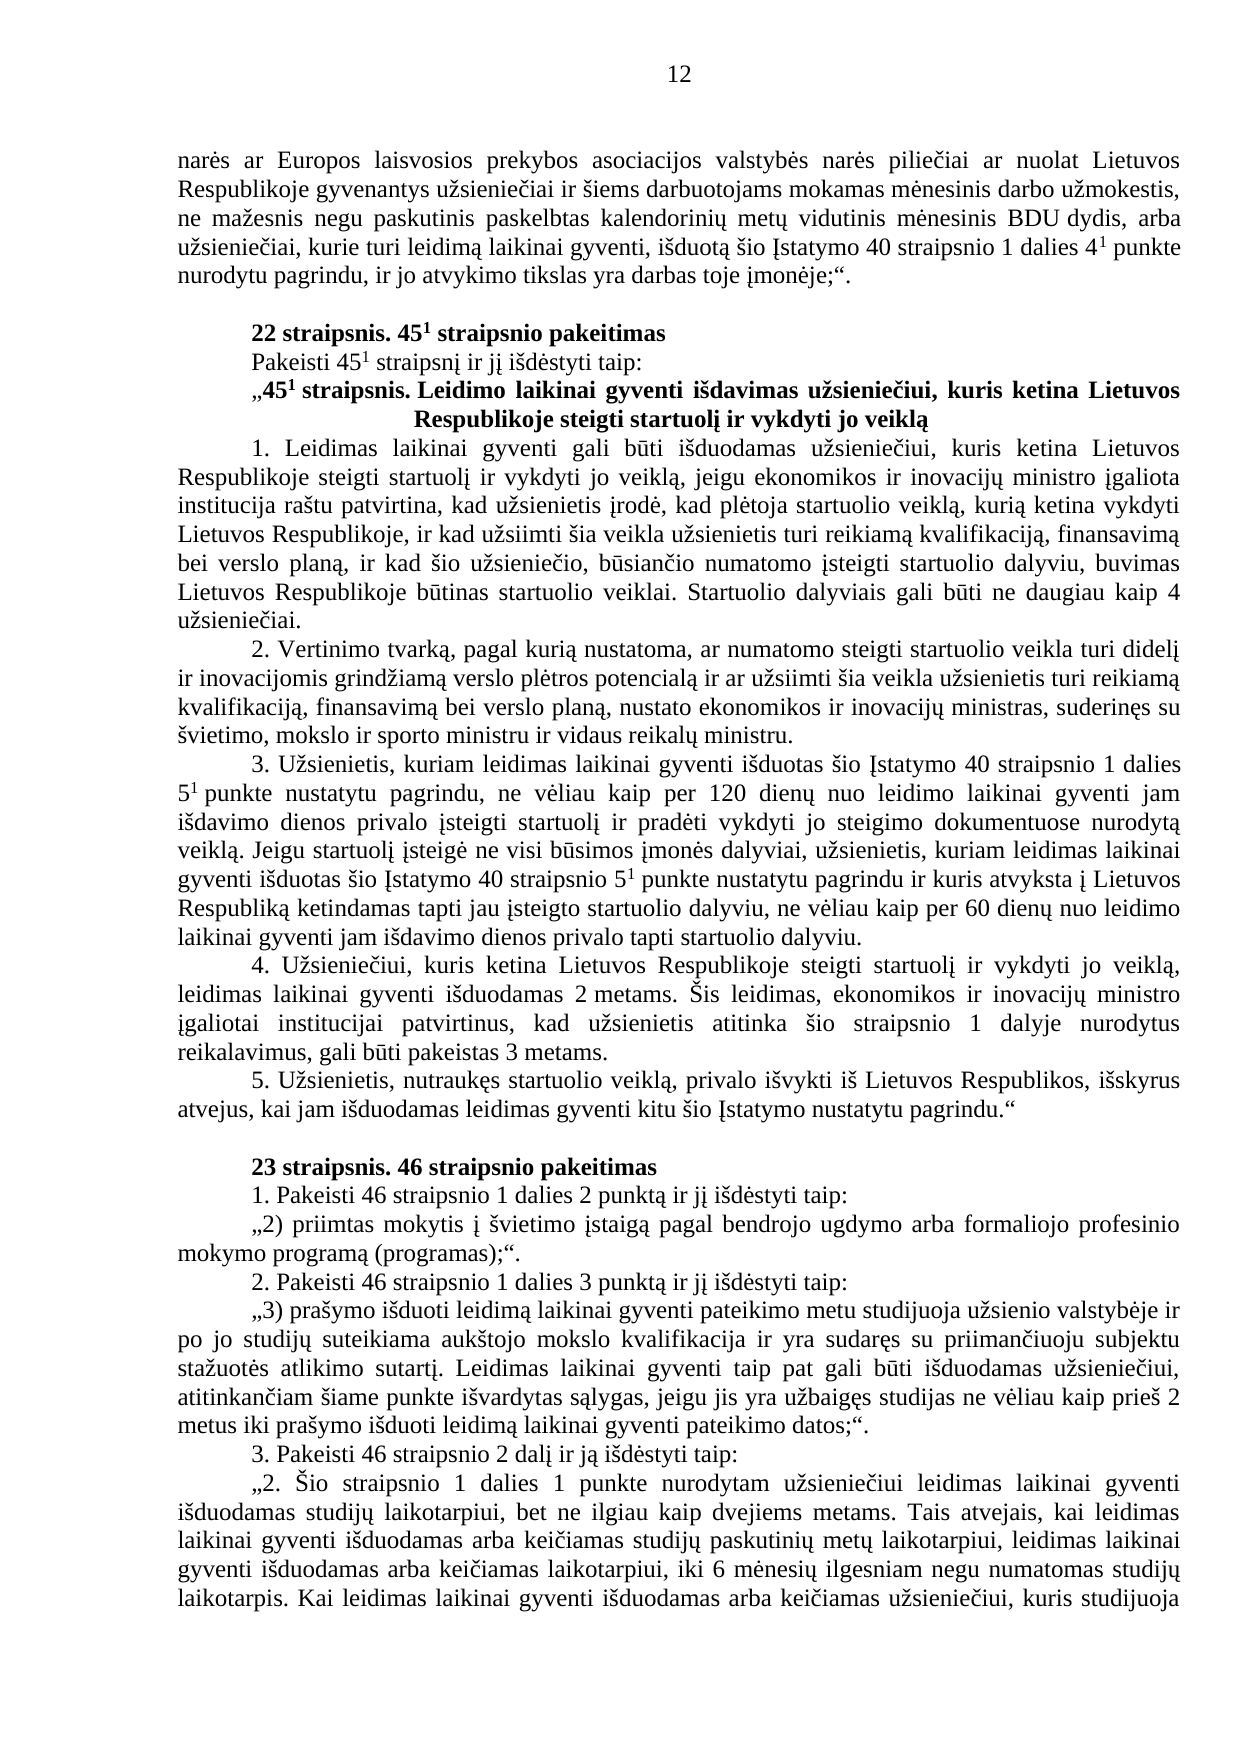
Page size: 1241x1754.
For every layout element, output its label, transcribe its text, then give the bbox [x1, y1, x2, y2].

text 2. Pakeisti 46 straipsnio 1 dalies 3 punktą ir jį išdėstyti taip: [177, 1267, 1181, 1295]
text 5. Užsienietis, nutraukęs startuolio veiklą, privalo išvykti iš Lietuvos Respublikos, išskyrus atvejus, kai jam išduodamas leidimas gyventi kitu šio Įstatymo nustatytu pagrindu.“ [177, 1065, 1181, 1123]
text 3. Pakeisti 46 straipsnio 2 dalį ir ją išdėstyti taip: [177, 1439, 1181, 1468]
text 4. Užsieniečiui, kuris ketina Lietuvos Respublikoje steigti startuolį ir vykdyti jo veiklą, leidimas laikinai gyventi išduodamas 2 metams. Šis leidimas, ekonomikos ir inovacijų ministro įgaliotai institucijai patvirtinus, kad užsienietis atitinka šio straipsnio 1 dalyje nurodytus reikalavimus, gali būti pakeistas 3 metams. [177, 950, 1181, 1065]
text Pakeisti 451 straipsnį ir jį išdėstyti taip: [177, 347, 1181, 375]
text narės ar Europos laisvosios prekybos asociacijos valstybės narės piliečiai ar nuolat Lietuvos Respublikoje gyvenantys užsieniečiai ir šiems darbuotojams mokamas mėnesinis darbo užmokestis, ne mažesnis negu paskutinis paskelbtas kalendorinių metų vidutinis mėnesinis BDU dydis, arba užsieniečiai, kurie turi leidimą laikinai gyventi, išduotą šio Įstatymo 40 straipsnio 1 dalies 41 punkte nurodytu pagrindu, ir jo atvykimo tikslas yra darbas toje įmonėje;“. [177, 145, 1181, 289]
text „2. Šio straipsnio 1 dalies 1 punkte nurodytam užsieniečiui leidimas laikinai gyventi išduodamas studijų laikotarpiui, bet ne ilgiau kaip dvejiems metams. Tais atvejais, kai leidimas laikinai gyventi išduodamas arba keičiamas studijų paskutinių metų laikotarpiui, leidimas laikinai gyventi išduodamas arba keičiamas laikotarpiui, iki 6 mėnesių ilgesniam negu numatomas studijų laikotarpis. Kai leidimas laikinai gyventi išduodamas arba keičiamas užsieniečiui, kuris studijuoja [177, 1468, 1181, 1612]
text „2) priimtas mokytis į švietimo įstaigą pagal bendrojo ugdymo arba formaliojo profesinio mokymo programą (programas);“. [177, 1209, 1181, 1267]
text 2. Vertinimo tvarką, pagal kurią nustatoma, ar numatomo steigti startuolio veikla turi didelį ir inovacijomis grindžiamą verslo plėtros potencialą ir ar užsiimti šia veikla užsienietis turi reikiamą kvalifikaciją, finansavimą bei verslo planą, nustato ekonomikos ir inovacijų ministras, suderinęs su švietimo, mokslo ir sporto ministru ir vidaus reikalų ministru. [177, 634, 1181, 749]
text 1. Pakeisti 46 straipsnio 1 dalies 2 punktą ir jį išdėstyti taip: [177, 1180, 1181, 1209]
text 22 straipsnis. 451 straipsnio pakeitimas [177, 318, 1181, 347]
text 3. Užsienietis, kuriam leidimas laikinai gyventi išduotas šio Įstatymo 40 straipsnio 1 dalies 51 punkte nustatytu pagrindu, ne vėliau kaip per 120 dienų nuo leidimo laikinai gyventi jam išdavimo dienos privalo įsteigti startuolį ir pradėti vykdyti jo steigimo dokumentuose nurodytą veiklą. Jeigu startuolį įsteigė ne visi būsimos įmonės dalyviai, užsienietis, kuriam leidimas laikinai gyventi išduotas šio Įstatymo 40 straipsnio 51 punkte nustatytu pagrindu ir kuris atvyksta į Lietuvos Respubliką ketindamas tapti jau įsteigto startuolio dalyviu, ne vėliau kaip per 60 dienų nuo leidimo laikinai gyventi jam išdavimo dienos privalo tapti startuolio dalyviu. [177, 749, 1181, 950]
text 1. Leidimas laikinai gyventi gali būti išduodamas užsieniečiui, kuris ketina Lietuvos Respublikoje steigti startuolį ir vykdyti jo veiklą, jeigu ekonomikos ir inovacijų ministro įgaliota institucija raštu patvirtina, kad užsienietis įrodė, kad plėtoja startuolio veiklą, kurią ketina vykdyti Lietuvos Respublikoje, ir kad užsiimti šia veikla užsienietis turi reikiamą kvalifikaciją, finansavimą bei verslo planą, ir kad šio užsieniečio, būsiančio numatomo įsteigti startuolio dalyviu, buvimas Lietuvos Respublikoje būtinas startuolio veiklai. Startuolio dalyviais gali būti ne daugiau kaip 4 užsieniečiai. [177, 433, 1181, 634]
text „451 straipsnis. Leidimo laikinai gyventi išdavimas užsieniečiui, kuris ketina Lietuvos Respublikoje steigti startuolį ir vykdyti jo veiklą [251, 375, 1181, 433]
text „3) prašymo išduoti leidimą laikinai gyventi pateikimo metu studijuoja užsienio valstybėje ir po jo studijų suteikiama aukštojo mokslo kvalifikacija ir yra sudaręs su priimančiuoju subjektu stažuotės atlikimo sutartį. Leidimas laikinai gyventi taip pat gali būti išduodamas užsieniečiui, atitinkančiam šiame punkte išvardytas sąlygas, jeigu jis yra užbaigęs studijas ne vėliau kaip prieš 2 metus iki prašymo išduoti leidimą laikinai gyventi pateikimo datos;“. [177, 1295, 1181, 1439]
text 23 straipsnis. 46 straipsnio pakeitimas [177, 1152, 1181, 1180]
